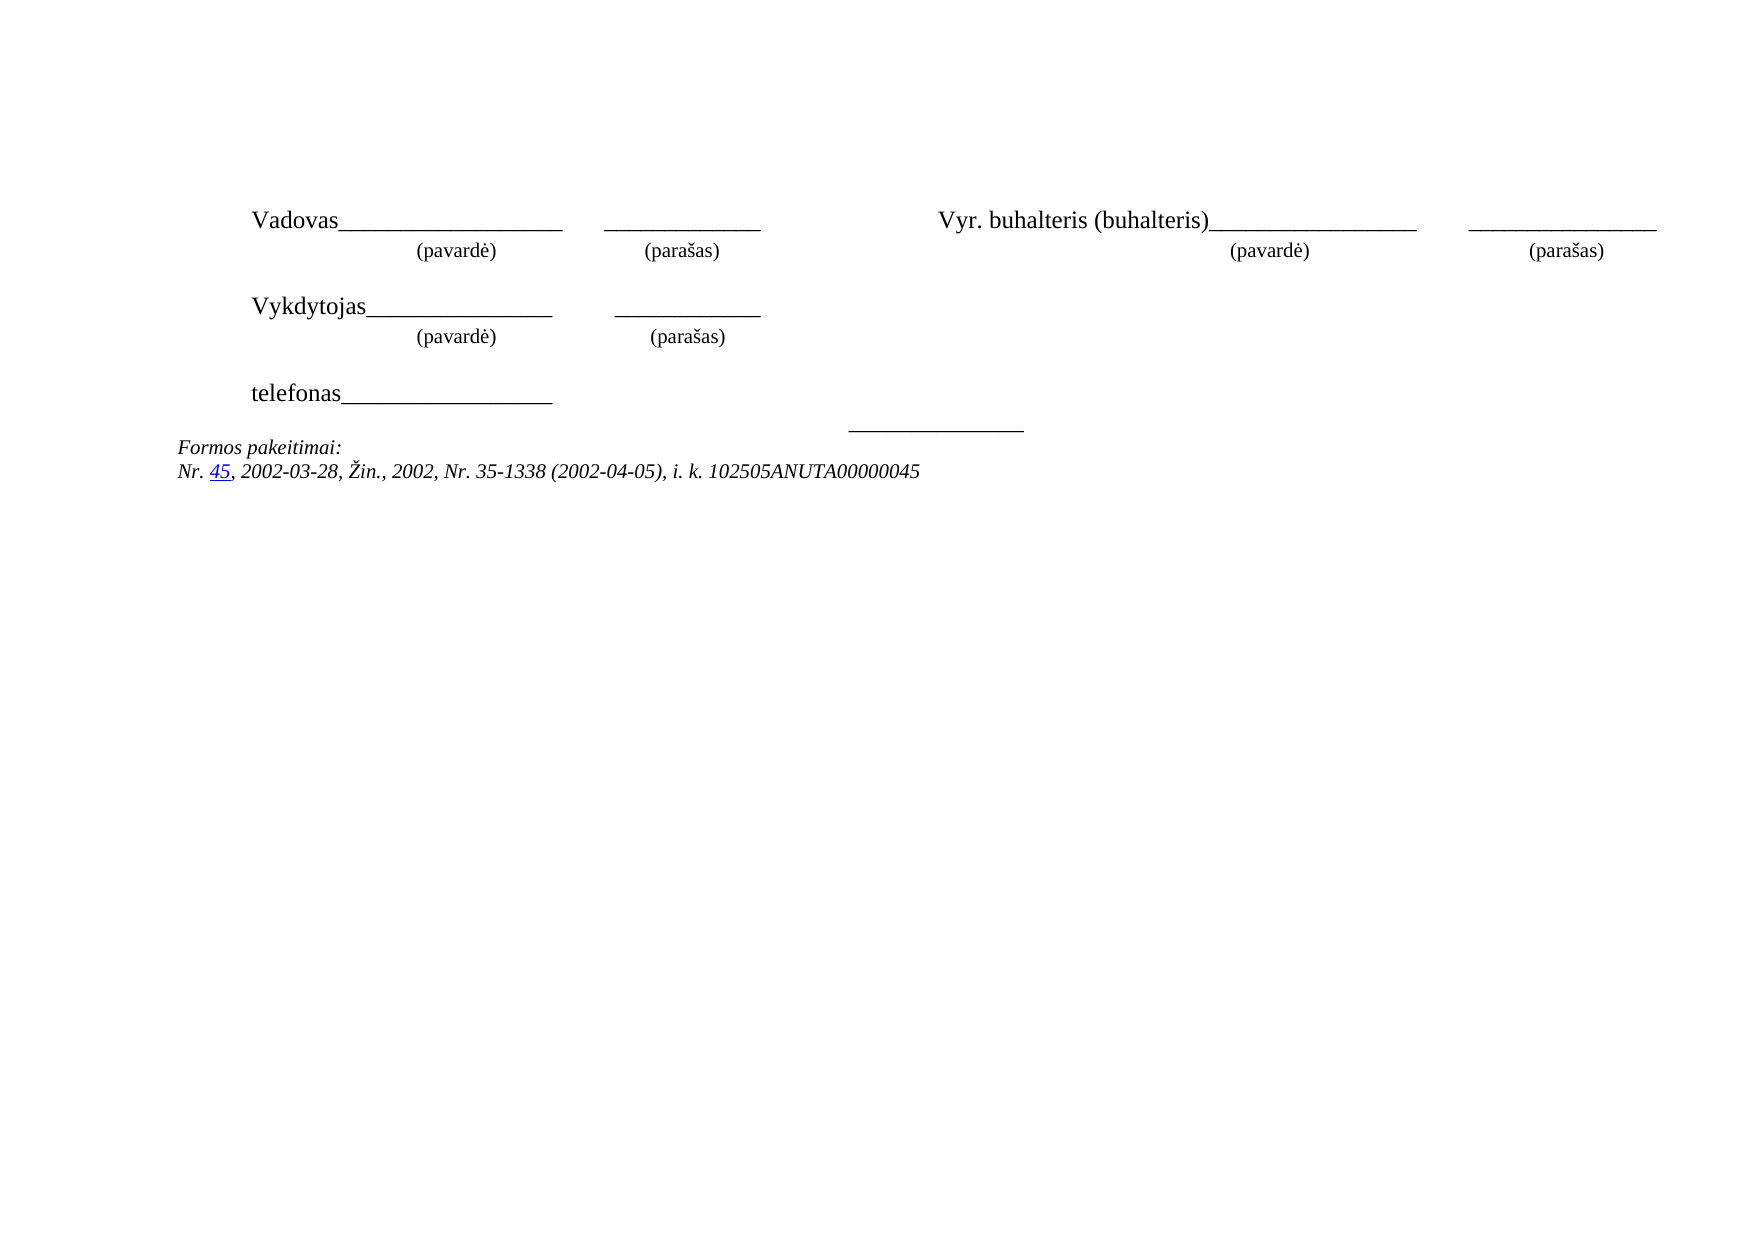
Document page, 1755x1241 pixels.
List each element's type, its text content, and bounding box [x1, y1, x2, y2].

text ______________ [177, 406, 1695, 435]
text Vykdytojas [177, 291, 1695, 320]
text Formos pakeitimai: [177, 435, 1695, 459]
text Vadovas Vyr. buhalteris (buhalteris) [177, 205, 1695, 234]
text (pavardė) (parašas) [177, 320, 1695, 349]
text telefonas [177, 378, 1695, 406]
text Nr. 45, 2002-03-28, Žin., 2002, Nr. 35-1338 (2002-04-05), i. k. 102505ANUTA00000045 [177, 459, 1695, 483]
text (pavardė) (parašas) (pavardė) (parašas) [177, 234, 1695, 263]
